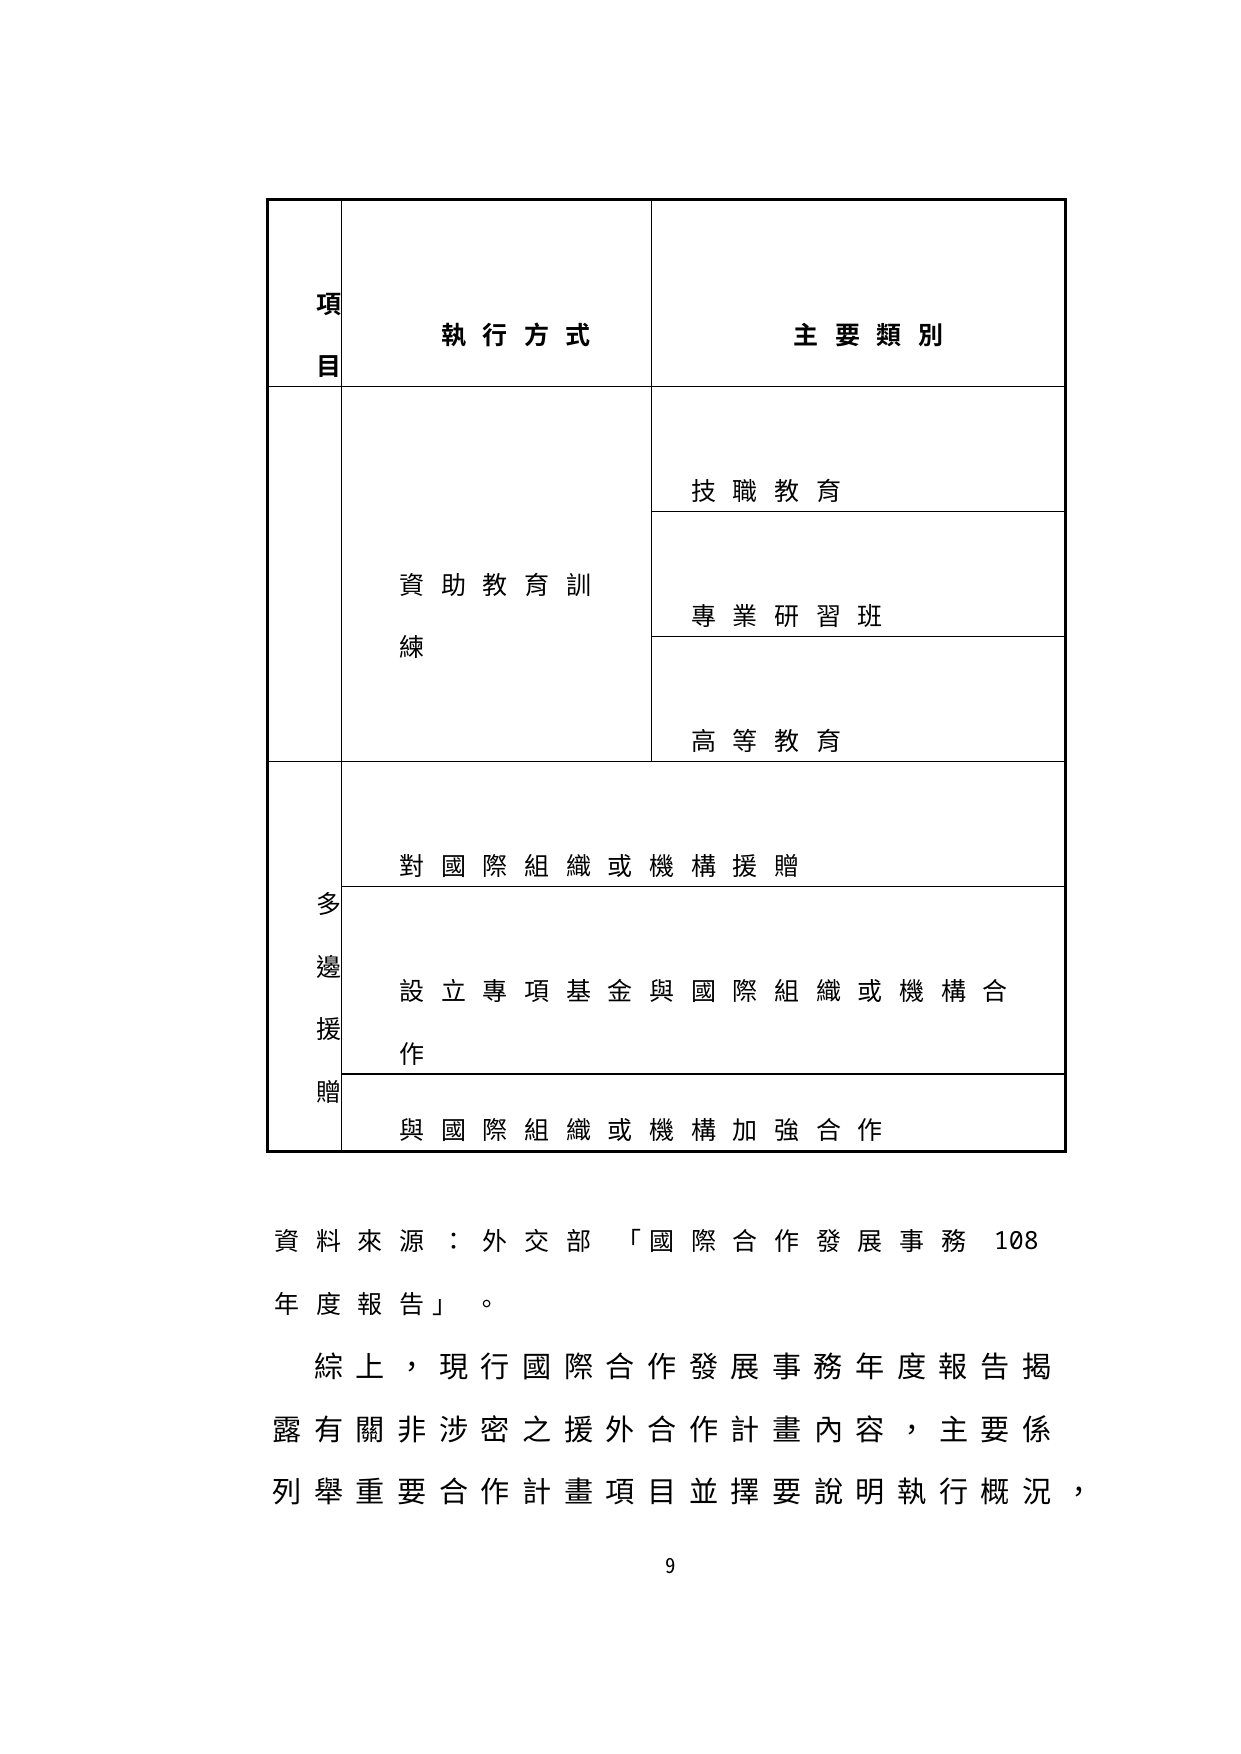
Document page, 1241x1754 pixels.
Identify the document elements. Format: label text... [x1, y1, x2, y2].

table_cell 資助教育訓練 [342, 387, 651, 761]
table_cell 與國際組織或機構加強合作 [342, 1075, 1064, 1150]
table_header 執行方式 [342, 201, 651, 386]
table_header 項目 [269, 201, 341, 386]
text 綜上，現行國際合作發展事務年度報告揭露有關非涉密之援外合作計畫內容，主要係列舉重要合作計畫項目並擇要說明執行概況，尚未揭露個別計畫實際辦理情形，恐影響外界對我國援助現況之瞭解及監督。為提高我國援助計畫之透明度並與國際接軌，允宜研謀精進上開報告之揭露方式，研議納入整體ODA實踐SDGs情形之彙整統計資訊，並就非涉密之援外合作計畫，加強揭露個別計畫之辦理實況，以利外界瞭解我國援助情形，擴大援外成效。 [242, 1323, 1058, 1511]
table_cell 技職教育 [652, 387, 1064, 511]
table_cell 對國際組織或機構援贈 [342, 762, 1064, 886]
table_cell 高等教育 [652, 637, 1064, 761]
table_cell 設立專項基金與國際組織或機構合作 [342, 887, 1064, 1073]
table_cell 多邊援贈 [269, 762, 341, 1150]
table_cell [269, 387, 341, 761]
table_header 主要類別 [652, 201, 1064, 386]
table_cell 專業研習班 [652, 512, 1064, 636]
text 資料來源：外交部「國際合作發展事務108年度報告」。 [256, 1198, 1058, 1323]
